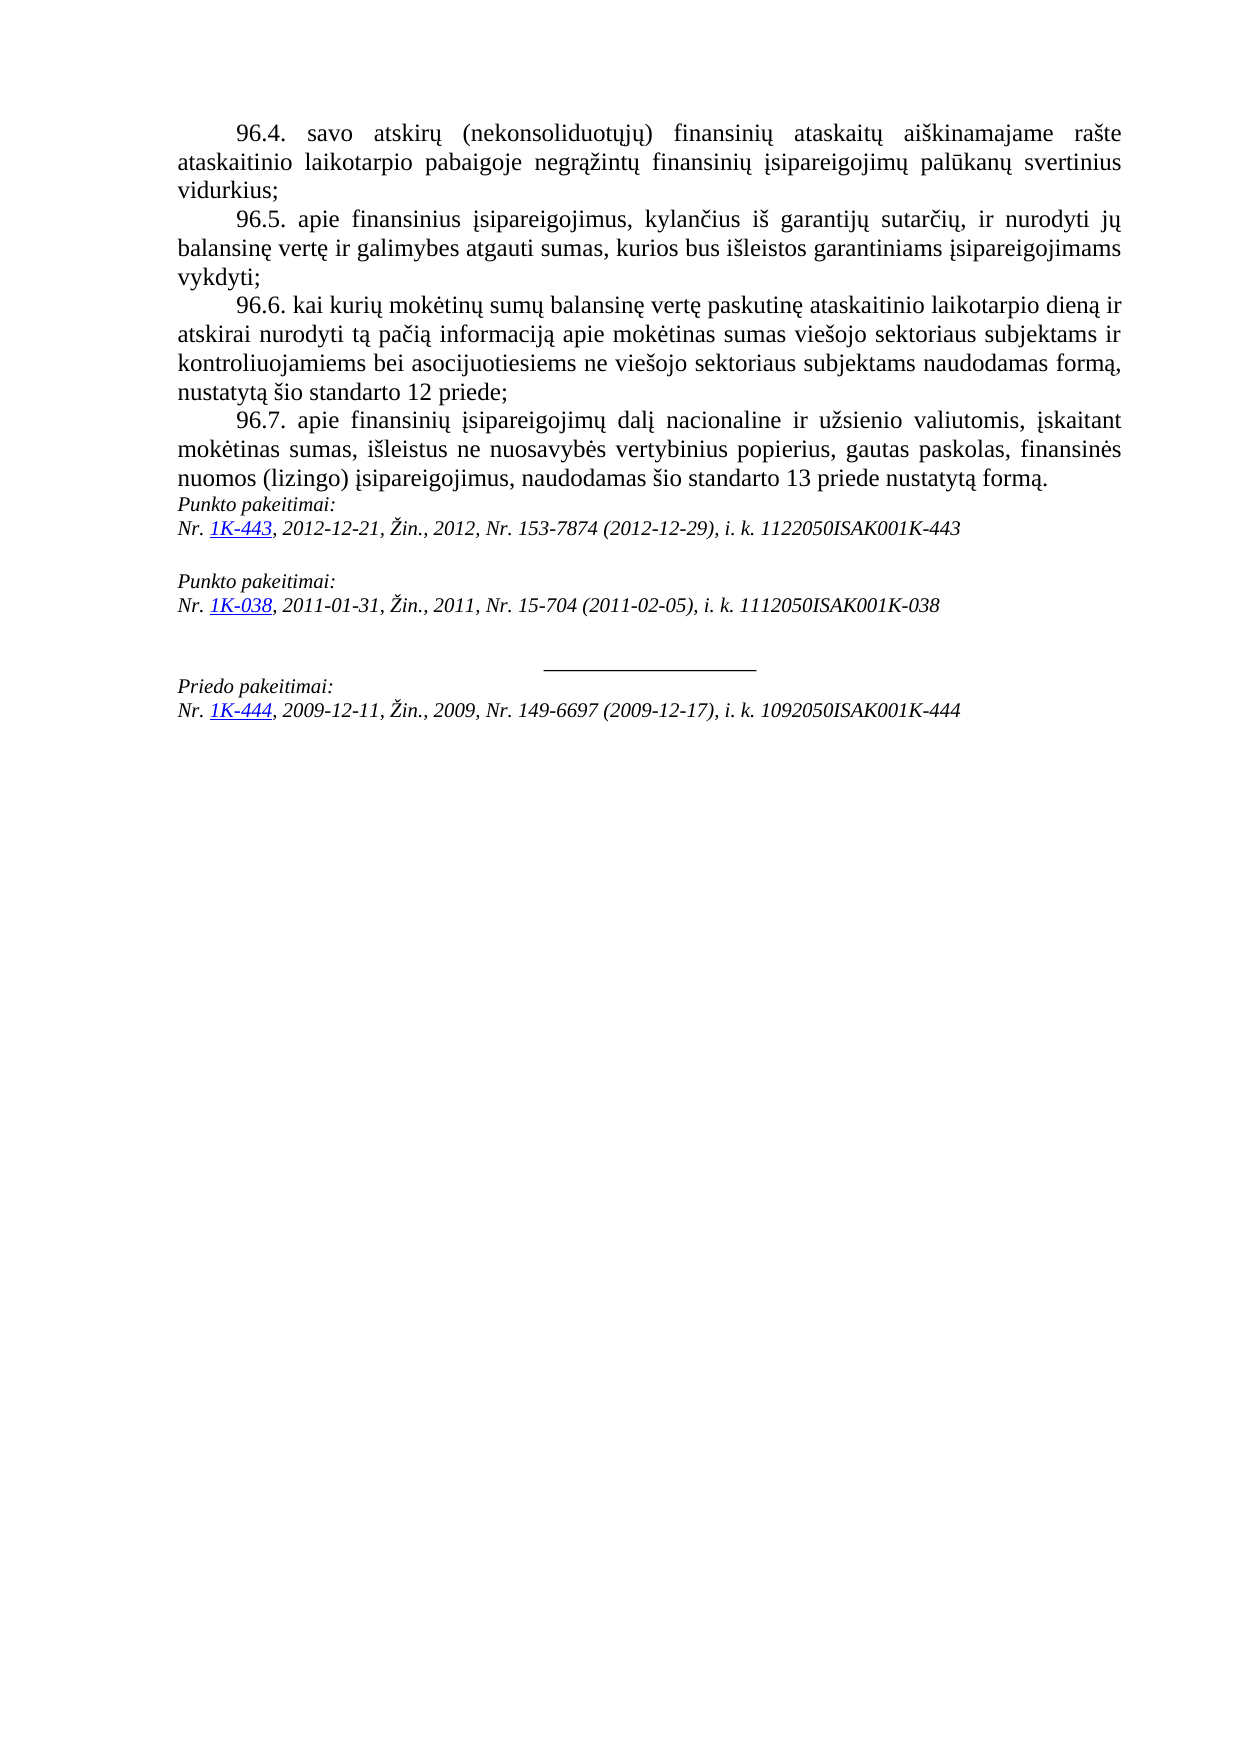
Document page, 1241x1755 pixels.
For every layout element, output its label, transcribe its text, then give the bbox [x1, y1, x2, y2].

text Punkto pakeitimai: [177, 569, 1122, 593]
text Nr. 1K-444, 2009-12-11, Žin., 2009, Nr. 149-6697 (2009-12-17), i. k. 1092050ISAK001K-444 [177, 698, 1122, 722]
text Punkto pakeitimai: [177, 492, 1122, 516]
text Nr. 1K-038, 2011-01-31, Žin., 2011, Nr. 15-704 (2011-02-05), i. k. 1112050ISAK001K-038 [177, 593, 1122, 617]
text Priedo pakeitimai: [177, 674, 1122, 698]
text _________________ [177, 646, 1122, 674]
text Nr. 1K-443, 2012-12-21, Žin., 2012, Nr. 153-7874 (2012-12-29), i. k. 1122050ISAK001K-443 [177, 516, 1122, 540]
text 96.5. apie finansinius įsipareigojimus, kylančius iš garantijų sutarčių, ir nurodyti jų balansinę vertę ir galimybes atgauti sumas, kurios bus išleistos garantiniams įsipareigojimams vykdyti; [177, 204, 1122, 291]
text 96.6. kai kurių mokėtinų sumų balansinę vertę paskutinę ataskaitinio laikotarpio dieną ir atskirai nurodyti tą pačią informaciją apie mokėtinas sumas viešojo sektoriaus subjektams ir kontroliuojamiems bei asocijuotiesiems ne viešojo sektoriaus subjektams naudodamas formą, nustatytą šio standarto 12 priede; [177, 291, 1122, 406]
text 96.7. apie finansinių įsipareigojimų dalį nacionaline ir užsienio valiutomis, įskaitant mokėtinas sumas, išleistus ne nuosavybės vertybinius popierius, gautas paskolas, finansinės nuomos (lizingo) įsipareigojimus, naudodamas šio standarto 13 priede nustatytą formą. [177, 406, 1122, 492]
text 96.4. savo atskirų (nekonsoliduotųjų) finansinių ataskaitų aiškinamajame rašte ataskaitinio laikotarpio pabaigoje negrąžintų finansinių įsipareigojimų palūkanų svertinius vidurkius; [177, 118, 1122, 204]
